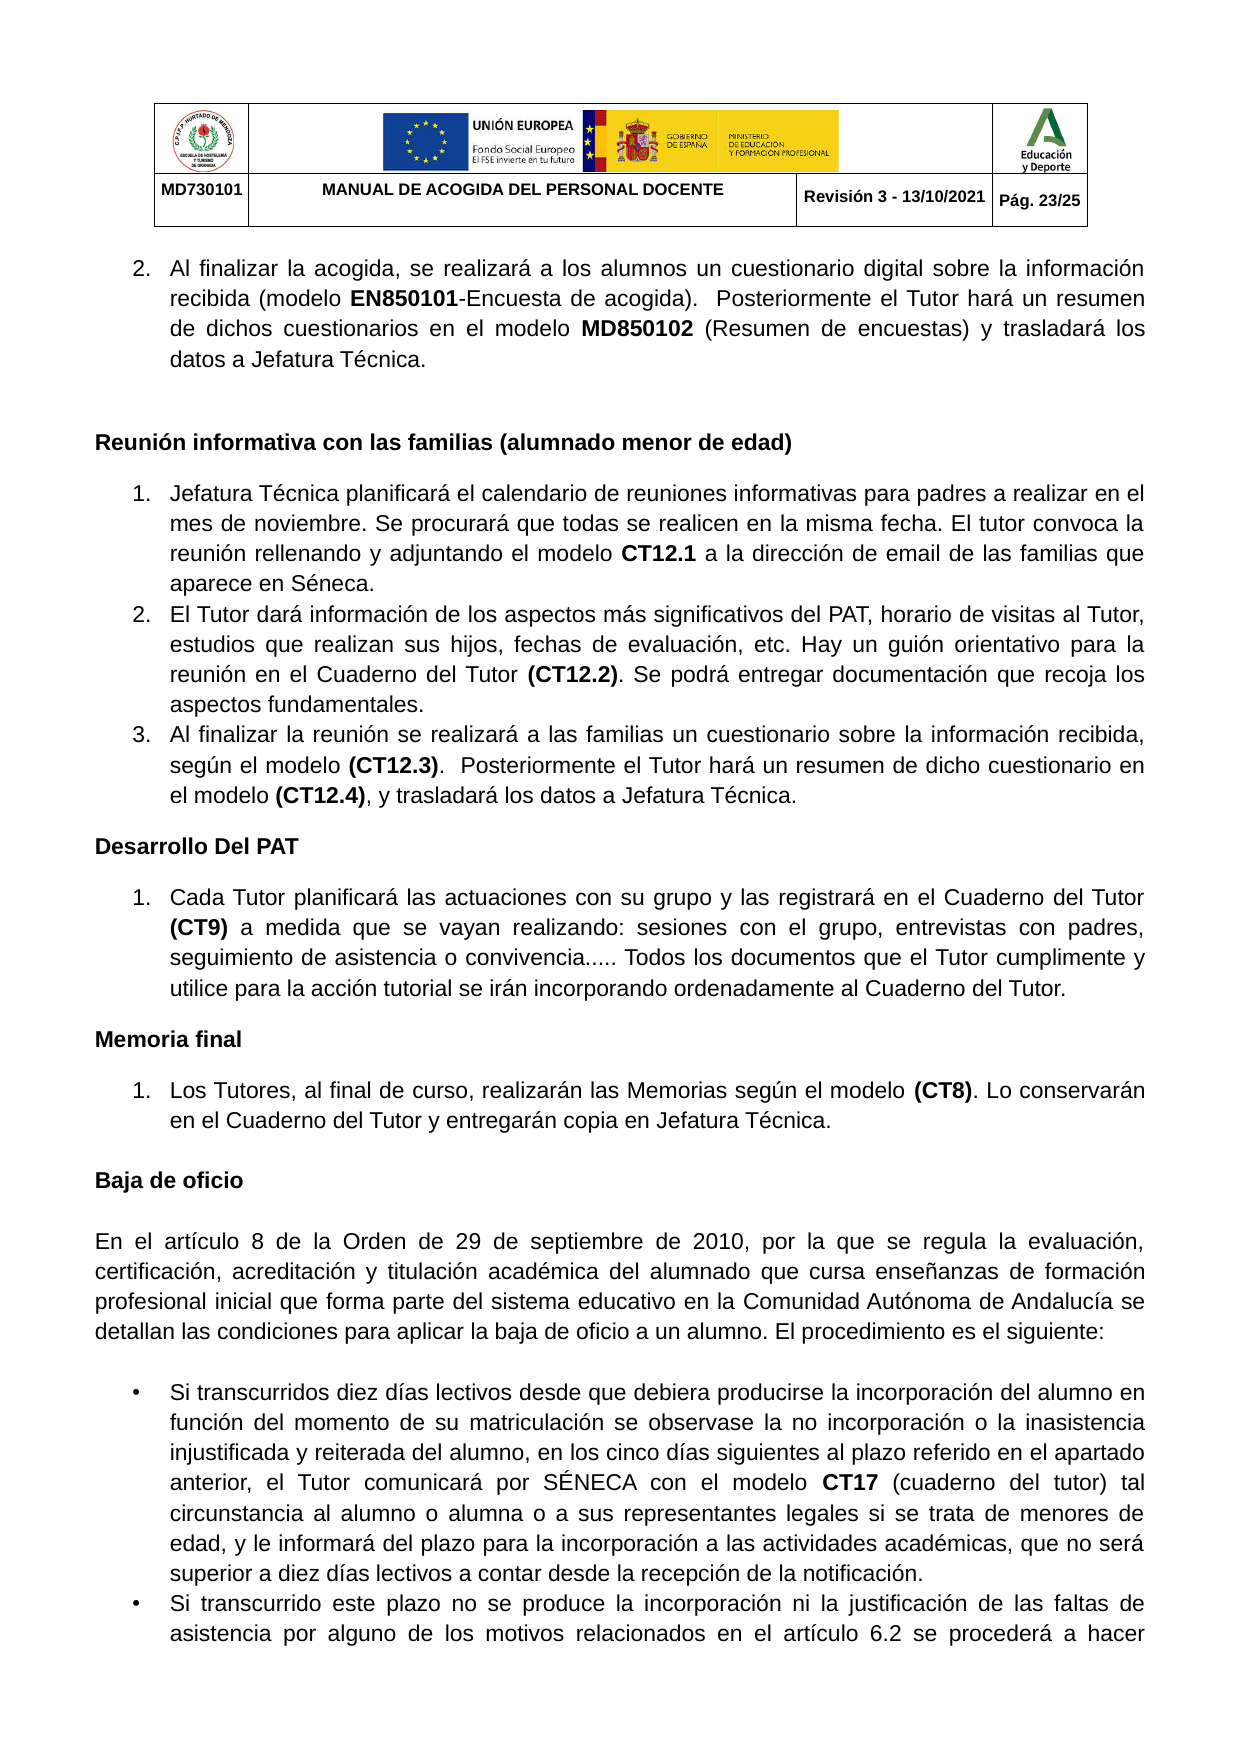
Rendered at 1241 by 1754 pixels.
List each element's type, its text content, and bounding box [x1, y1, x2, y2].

list El Tutor dará información de los aspectos más significativos del PAT, horario de visitas al Tutor, estudios que realizan sus hijos, fechas de evaluación, etc. Hay un guión orientativo para la reunión en el Cuaderno del Tutor (CT12.2). Se podrá entregar documentación que recoja los aspectos fundamentales. [132, 601, 1146, 718]
list Si transcurridos diez días lectivos desde que debiera producirse la incorporación del alumno en función del momento de su matriculación se observase la no incorporación o la inasistencia injustificada y reiterada del alumno, en los cinco días siguientes al plazo referido en el apartado anterior, el Tutor comunicará por SÉNECA con el modelo CT17 (cuaderno del tutor) tal circunstancia al alumno o alumna o a sus representantes legales si se trata de menores de edad, y le informará del plazo para la incorporación a las actividades académicas, que no será superior a diez días lectivos a contar desde la recepción de la notificación. [132, 1379, 1146, 1586]
list Si transcurrido este plazo no se produce la incorporación ni la justificación de las faltas de asistencia por alguno de los motivos relacionados en el artículo 6.2 se procederá a hacer [132, 1590, 1146, 1647]
text Desarrollo Del PAT [94, 833, 1146, 859]
text Reunión informativa con las familias (alumnado menor de edad) [94, 429, 1146, 455]
text Memoria final [94, 1026, 1146, 1052]
text Baja de oficio [94, 1167, 1146, 1194]
text En el artículo 8 de la Orden de 29 de septiembre de 2010, por la que se regula la evaluación, certificación, acreditación y titulación académica del alumnado que cursa enseñanzas de formación profesional inicial que forma parte del sistema educativo en la Comunidad Autónoma de Andalucía se detallan las condiciones para aplicar la baja de oficio a un alumno. El procedimiento es el siguiente: [94, 1228, 1146, 1345]
picture [172, 110, 235, 172]
picture [1019, 107, 1073, 173]
list Al finalizar la acogida, se realizará a los alumnos un cuestionario digital sobre la información recibida (modelo EN850101-Encuesta de acogida). Posteriormente el Tutor hará un resumen de dichos cuestionarios en el modelo MD850102 (Resumen de encuestas) y trasladará los datos a Jefatura Técnica. [132, 255, 1146, 372]
list Cada Tutor planificará las actuaciones con su grupo y las registrará en el Cuaderno del Tutor (CT9) a medida que se vayan realizando: sesiones con el grupo, entrevistas con padres, seguimiento de asistencia o convivencia..... Todos los documentos que el Tutor cumplimente y utilice para la acción tutorial se irán incorporando ordenadamente al Cuaderno del Tutor. [132, 884, 1146, 1001]
list Jefatura Técnica planificará el calendario de reuniones informativas para padres a realizar en el mes de noviembre. Se procurará que todas se realicen en la misma fecha. El tutor convoca la reunión rellenando y adjuntando el modelo CT12.1 a la dirección de email de las familias que aparece en Séneca. [132, 480, 1146, 597]
list Al finalizar la reunión se realizará a las familias un cuestionario sobre la información recibida, según el modelo (CT12.3). Posteriormente el Tutor hará un resumen de dicho cuestionario en el modelo (CT12.4), y trasladará los datos a Jefatura Técnica. [132, 721, 1146, 808]
list Los Tutores, al final de curso, realizarán las Memorias según el modelo (CT8). Lo conservarán en el Cuaderno del Tutor y entregarán copia en Jefatura Técnica. [132, 1077, 1146, 1133]
picture [379, 110, 839, 172]
